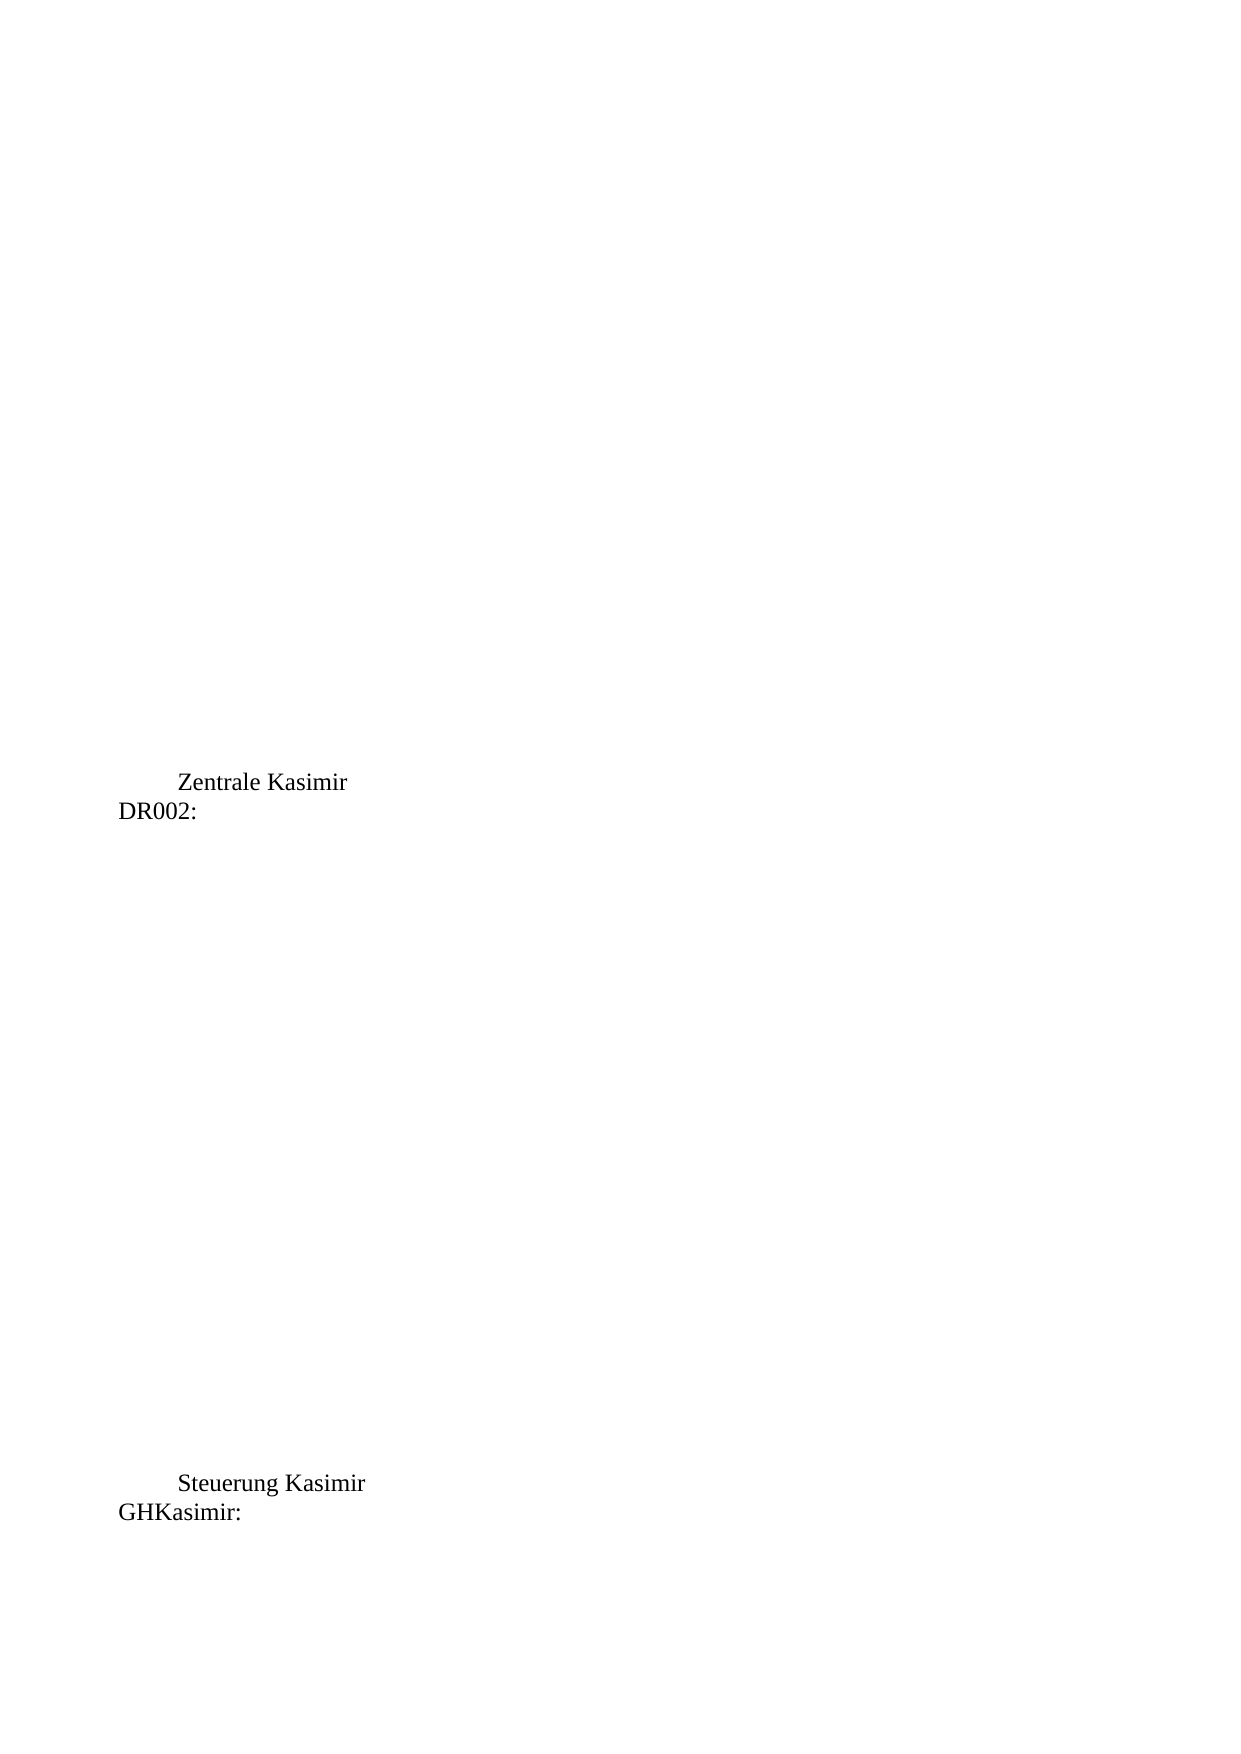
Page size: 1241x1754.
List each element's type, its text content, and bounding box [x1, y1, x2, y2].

subtitle GHKasimir: [118, 1497, 1181, 1525]
list Steuerung Kasimir [177, 825, 1181, 1497]
subtitle DR002: [118, 796, 1181, 825]
list Zentrale Kasimir [177, 59, 1181, 796]
